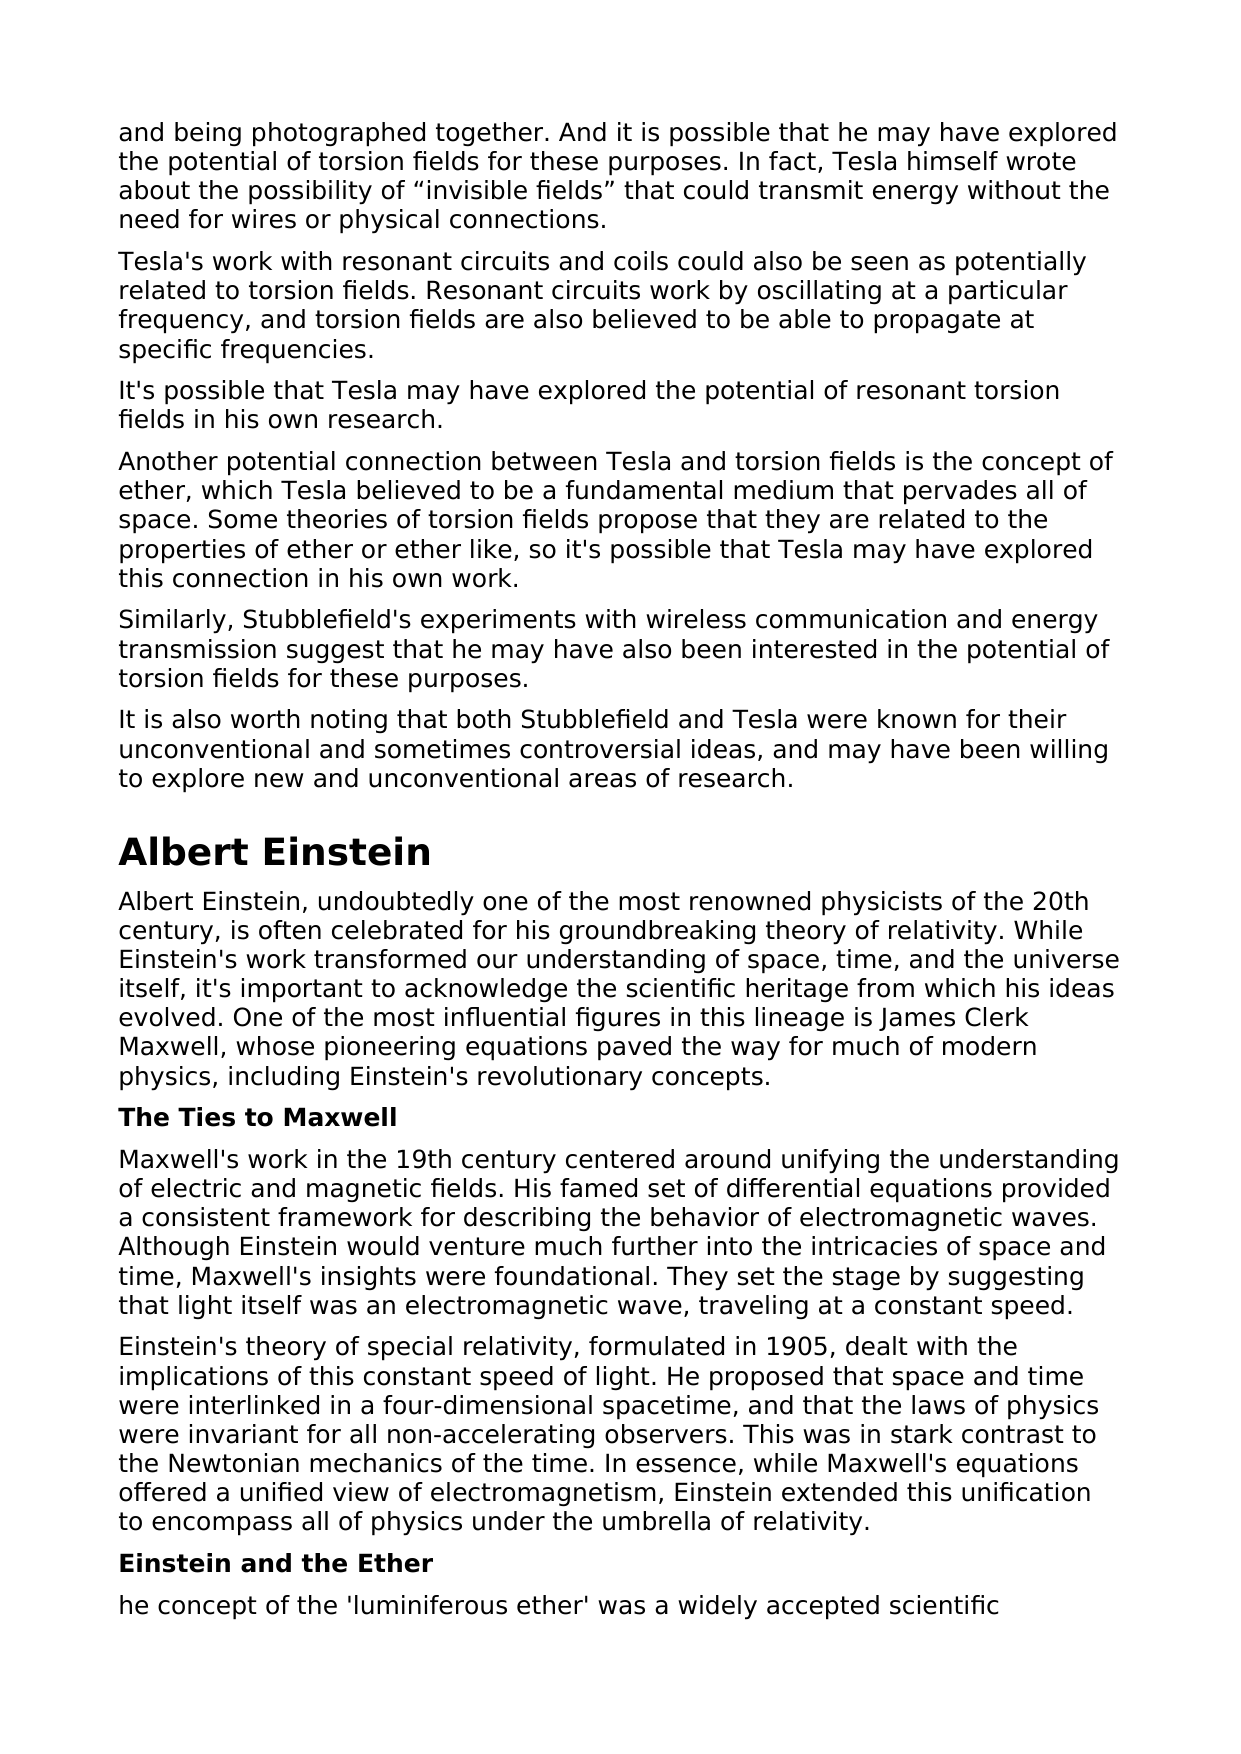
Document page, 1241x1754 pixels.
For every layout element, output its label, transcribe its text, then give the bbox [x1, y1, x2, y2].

text Einstein's theory of special relativity, formulated in 1905, dealt with the implications of this constant speed of light. He proposed that space and time were interlinked in a four-dimensional spacetime, and that the laws of physics were invariant for all non-accelerating observers. This was in stark contrast to the Newtonian mechanics of the time. In essence, while Maxwell's equations offered a unified view of electromagnetism, Einstein extended this unification to encompass all of physics under the umbrella of relativity. [118, 1333, 1122, 1537]
text Similarly, Stubblefield's experiments with wireless communication and energy transmission suggest that he may have also been interested in the potential of torsion fields for these purposes. [118, 606, 1122, 693]
text Tesla's work with resonant circuits and coils could also be seen as potentially related to torsion fields. Resonant circuits work by oscillating at a particular frequency, and torsion fields are also believed to be able to propagate at specific frequencies. [118, 247, 1122, 364]
text Einstein and the Ether [118, 1549, 1122, 1578]
text Maxwell's work in the 19th century centered around unifying the understanding of electric and magnetic fields. His famed set of differential equations provided a consistent framework for describing the behavior of electromagnetic waves. Although Einstein would venture much further into the intricacies of space and time, Maxwell's insights were foundational. They set the stage by suggesting that light itself was an electromagnetic wave, traveling at a constant speed. [118, 1145, 1122, 1320]
subtitle Albert Einstein [118, 831, 1122, 874]
text Another potential connection between Tesla and torsion fields is the concept of ether, which Tesla believed to be a fundamental medium that pervades all of space. Some theories of torsion fields propose that they are related to the properties of ether or ether like, so it's possible that Tesla may have explored this connection in his own work. [118, 447, 1122, 593]
text It's possible that Tesla may have explored the potential of resonant torsion fields in his own research. [118, 376, 1122, 435]
text he concept of the 'luminiferous ether' was a widely accepted scientific [118, 1591, 1122, 1620]
text and being photographed together. And it is possible that he may have explored the potential of torsion fields for these purposes. In fact, Tesla himself wrote about the possibility of “invisible fields” that could transmit energy without the need for wires or physical connections. [118, 118, 1122, 235]
text It is also worth noting that both Stubblefield and Tesla were known for their unconventional and sometimes controversial ideas, and may have been willing to explore new and unconventional areas of research. [118, 706, 1122, 793]
text Albert Einstein, undoubtedly one of the most renowned physicists of the 20th century, is often celebrated for his groundbreaking theory of relativity. While Einstein's work transformed our understanding of space, time, and the universe itself, it's important to acknowledge the scientific heritage from which his ideas evolved. One of the most influential figures in this lineage is James Clerk Maxwell, whose pioneering equations paved the way for much of modern physics, including Einstein's revolutionary concepts. [118, 887, 1122, 1091]
text The Ties to Maxwell [118, 1103, 1122, 1133]
